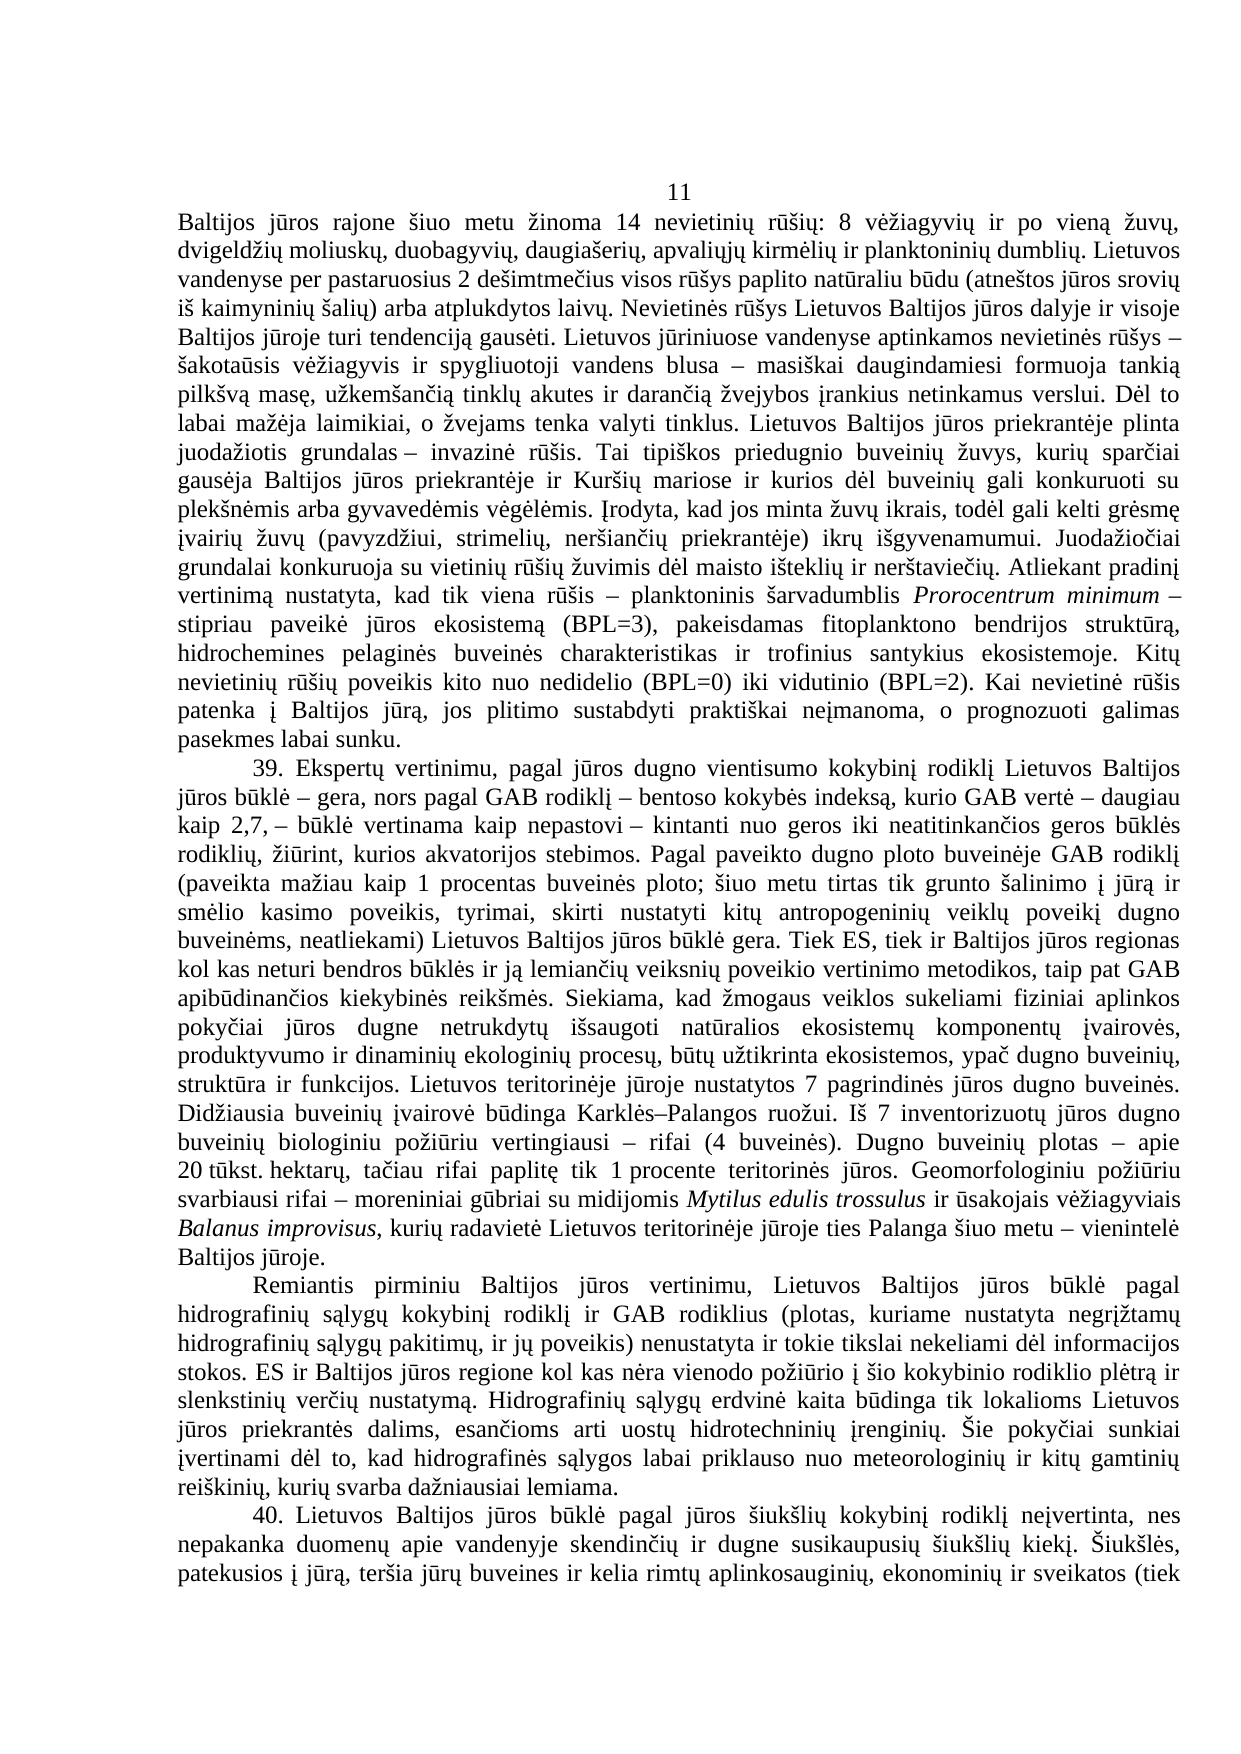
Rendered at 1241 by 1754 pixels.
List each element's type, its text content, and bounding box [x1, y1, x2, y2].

text 39. Ekspertų vertinimu, pagal jūros dugno vientisumo kokybinį rodiklį Lietuvos Baltijos jūros būklė – gera, nors pagal GAB rodiklį – bentoso kokybės indeksą, kurio GAB vertė – daugiau kaip 2,7, – būklė vertinama kaip nepastovi – kintanti nuo geros iki neatitinkančios geros būklės rodiklių, žiūrint, kurios akvatorijos stebimos. Pagal paveikto dugno ploto buveinėje GAB rodiklį (paveikta mažiau kaip 1 procentas buveinės ploto; šiuo metu tirtas tik grunto šalinimo į jūrą ir smėlio kasimo poveikis, tyrimai, skirti nustatyti kitų antropogeninių veiklų poveikį dugno buveinėms, neatliekami) Lietuvos Baltijos jūros būklė gera. Tiek ES, tiek ir Baltijos jūros regionas kol kas neturi bendros būklės ir ją lemiančių veiksnių poveikio vertinimo metodikos, taip pat GAB apibūdinančios kiekybinės reikšmės. Siekiama, kad žmogaus veiklos sukeliami fiziniai aplinkos pokyčiai jūros dugne netrukdytų išsaugoti natūralios ekosistemų komponentų įvairovės, produktyvumo ir dinaminių ekologinių procesų, būtų užtikrinta ekosistemos, ypač dugno buveinių, struktūra ir funkcijos. Lietuvos teritorinėje jūroje nustatytos 7 pagrindinės jūros dugno buveinės. Didžiausia buveinių įvairovė būdinga Karklės–Palangos ruožui. Iš 7 inventorizuotų jūros dugno buveinių biologiniu požiūriu vertingiausi – rifai (4 buveinės). Dugno buveinių plotas – apie 20 tūkst. hektarų, tačiau rifai paplitę tik 1 procente teritorinės jūros. Geomorfologiniu požiūriu svarbiausi rifai – moreniniai gūbriai su midijomis Mytilus edulis trossulus ir ūsakojais vėžiagyviais Balanus improvisus, kurių radavietė Lietuvos teritorinėje jūroje ties Palanga šiuo metu – vienintelė Baltijos jūroje. [177, 753, 1181, 1270]
text Remiantis pirminiu Baltijos jūros vertinimu, Lietuvos Baltijos jūros būklė pagal hidrografinių sąlygų kokybinį rodiklį ir GAB rodiklius (plotas, kuriame nustatyta negrįžtamų hidrografinių sąlygų pakitimų, ir jų poveikis) nenustatyta ir tokie tikslai nekeliami dėl informacijos stokos. ES ir Baltijos jūros regione kol kas nėra vienodo požiūrio į šio kokybinio rodiklio plėtrą ir slenkstinių verčių nustatymą. Hidrografinių sąlygų erdvinė kaita būdinga tik lokalioms Lietuvos jūros priekrantės dalims, esančioms arti uostų hidrotechninių įrenginių. Šie pokyčiai sunkiai įvertinami dėl to, kad hidrografinės sąlygos labai priklauso nuo meteorologinių ir kitų gamtinių reiškinių, kurių svarba dažniausiai lemiama. [177, 1270, 1181, 1500]
text Baltijos jūros rajone šiuo metu žinoma 14 nevietinių rūšių: 8 vėžiagyvių ir po vieną žuvų, dvigeldžių moliuskų, duobagyvių, daugiašerių, apvaliųjų kirmėlių ir planktoninių dumblių. Lietuvos vandenyse per pastaruosius 2 dešimtmečius visos rūšys paplito natūraliu būdu (atneštos jūros srovių iš kaimyninių šalių) arba atplukdytos laivų. Nevietinės rūšys Lietuvos Baltijos jūros dalyje ir visoje Baltijos jūroje turi tendenciją gausėti. Lietuvos jūriniuose vandenyse aptinkamos nevietinės rūšys – šakotaūsis vėžiagyvis ir spygliuotoji vandens blusa – masiškai daugindamiesi formuoja tankią pilkšvą masę, užkemšančią tinklų akutes ir darančią žvejybos įrankius netinkamus verslui. Dėl to labai mažėja laimikiai, o žvejams tenka valyti tinklus. Lietuvos Baltijos jūros priekrantėje plinta juodažiotis grundalas – invazinė rūšis. Tai tipiškos priedugnio buveinių žuvys, kurių sparčiai gausėja Baltijos jūros priekrantėje ir Kuršių mariose ir kurios dėl buveinių gali konkuruoti su plekšnėmis arba gyvavedėmis vėgėlėmis. Įrodyta, kad jos minta žuvų ikrais, todėl gali kelti grėsmę įvairių žuvų (pavyzdžiui, strimelių, neršiančių priekrantėje) ikrų išgyvenamumui. Juodažiočiai grundalai konkuruoja su vietinių rūšių žuvimis dėl maisto išteklių ir nerštaviečių. Atliekant pradinį vertinimą nustatyta, kad tik viena rūšis – planktoninis šarvadumblis Prorocentrum minimum – stipriau paveikė jūros ekosistemą (BPL=3), pakeisdamas fitoplanktono bendrijos struktūrą, hidrochemines pelaginės buveinės charakteristikas ir trofinius santykius ekosistemoje. Kitų nevietinių rūšių poveikis kito nuo nedidelio (BPL=0) iki vidutinio (BPL=2). Kai nevietinė rūšis patenka į Baltijos jūrą, jos plitimo sustabdyti praktiškai neįmanoma, o prognozuoti galimas pasekmes labai sunku. [177, 207, 1181, 753]
text 40. Lietuvos Baltijos jūros būklė pagal jūros šiukšlių kokybinį rodiklį neįvertinta, nes nepakanka duomenų apie vandenyje skendinčių ir dugne susikaupusių šiukšlių kiekį. Šiukšlės, patekusios į jūrą, teršia jūrų buveines ir kelia rimtų aplinkosauginių, ekonominių ir sveikatos (tiek [177, 1500, 1181, 1587]
